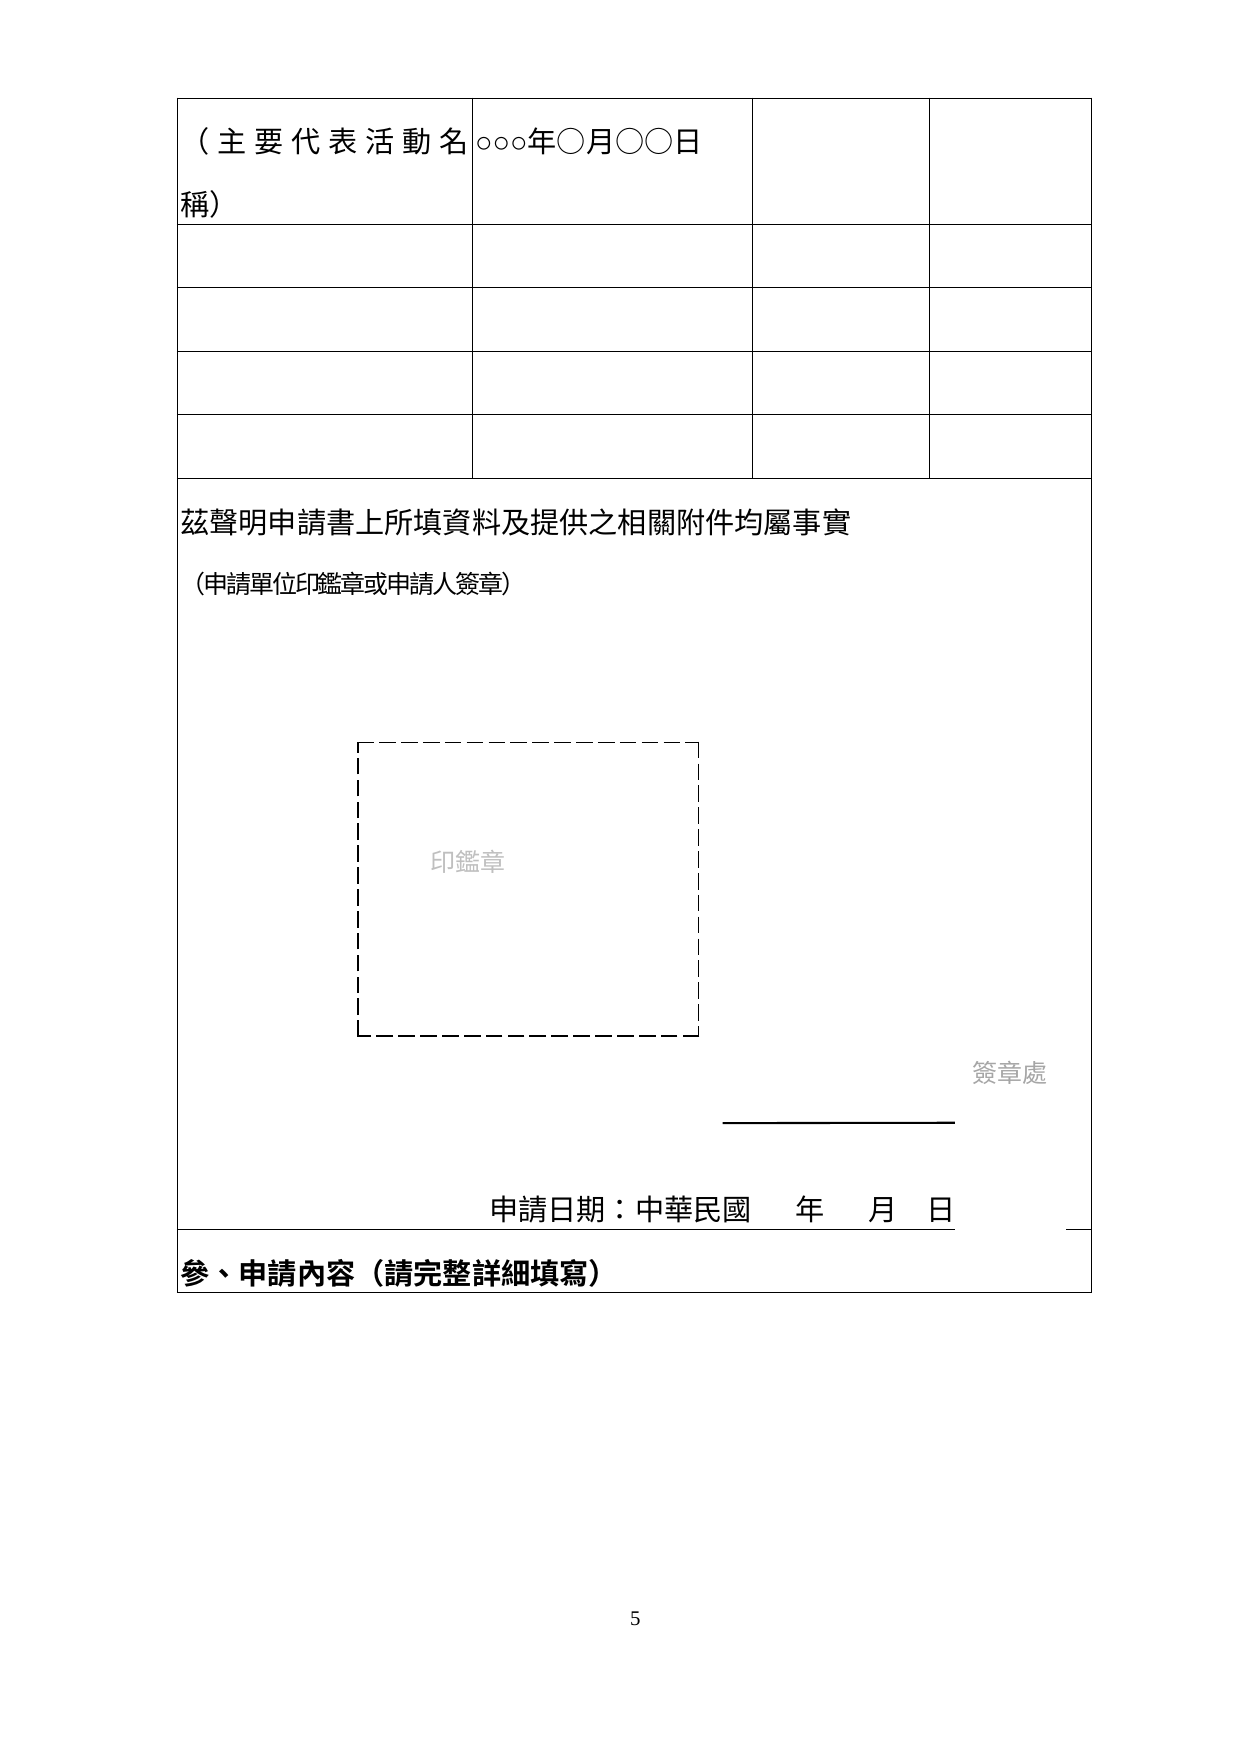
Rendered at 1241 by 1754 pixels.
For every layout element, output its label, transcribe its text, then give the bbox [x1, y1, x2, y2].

table_cell （主要代表活動名稱） [178, 99, 472, 223]
table_cell 參、申請內容（請完整詳細填寫） [178, 1230, 1091, 1292]
table_cell [930, 99, 1091, 223]
table_cell [753, 288, 929, 351]
table_cell [178, 288, 472, 351]
table_cell 茲聲明申請書上所填資料及提供之相關附件均屬事實 （申請單位印鑑章或申請人簽章） 申請日期：中華民國 年 月 日 [178, 479, 1091, 1229]
table_cell [930, 352, 1091, 414]
table_cell [930, 225, 1091, 287]
table_cell ○○○年○月○○日 [473, 99, 752, 223]
table_cell [473, 288, 752, 351]
table_cell [930, 415, 1091, 478]
table_cell 茲聲明申請書上所填資料及提供之相關附件均屬事實 （申請單位印鑑章或申請人簽章） 申請日期：中華民國 年 月 日 [957, 1046, 1064, 1273]
table_cell [473, 415, 752, 478]
table_cell [930, 288, 1091, 351]
table_cell [178, 225, 472, 287]
table_cell [178, 352, 472, 414]
table_cell [753, 352, 929, 414]
table_cell [753, 225, 929, 287]
table_cell [753, 415, 929, 478]
table_cell [178, 415, 472, 478]
table_cell [753, 99, 929, 223]
table_cell [473, 352, 752, 414]
table_cell [473, 225, 752, 287]
